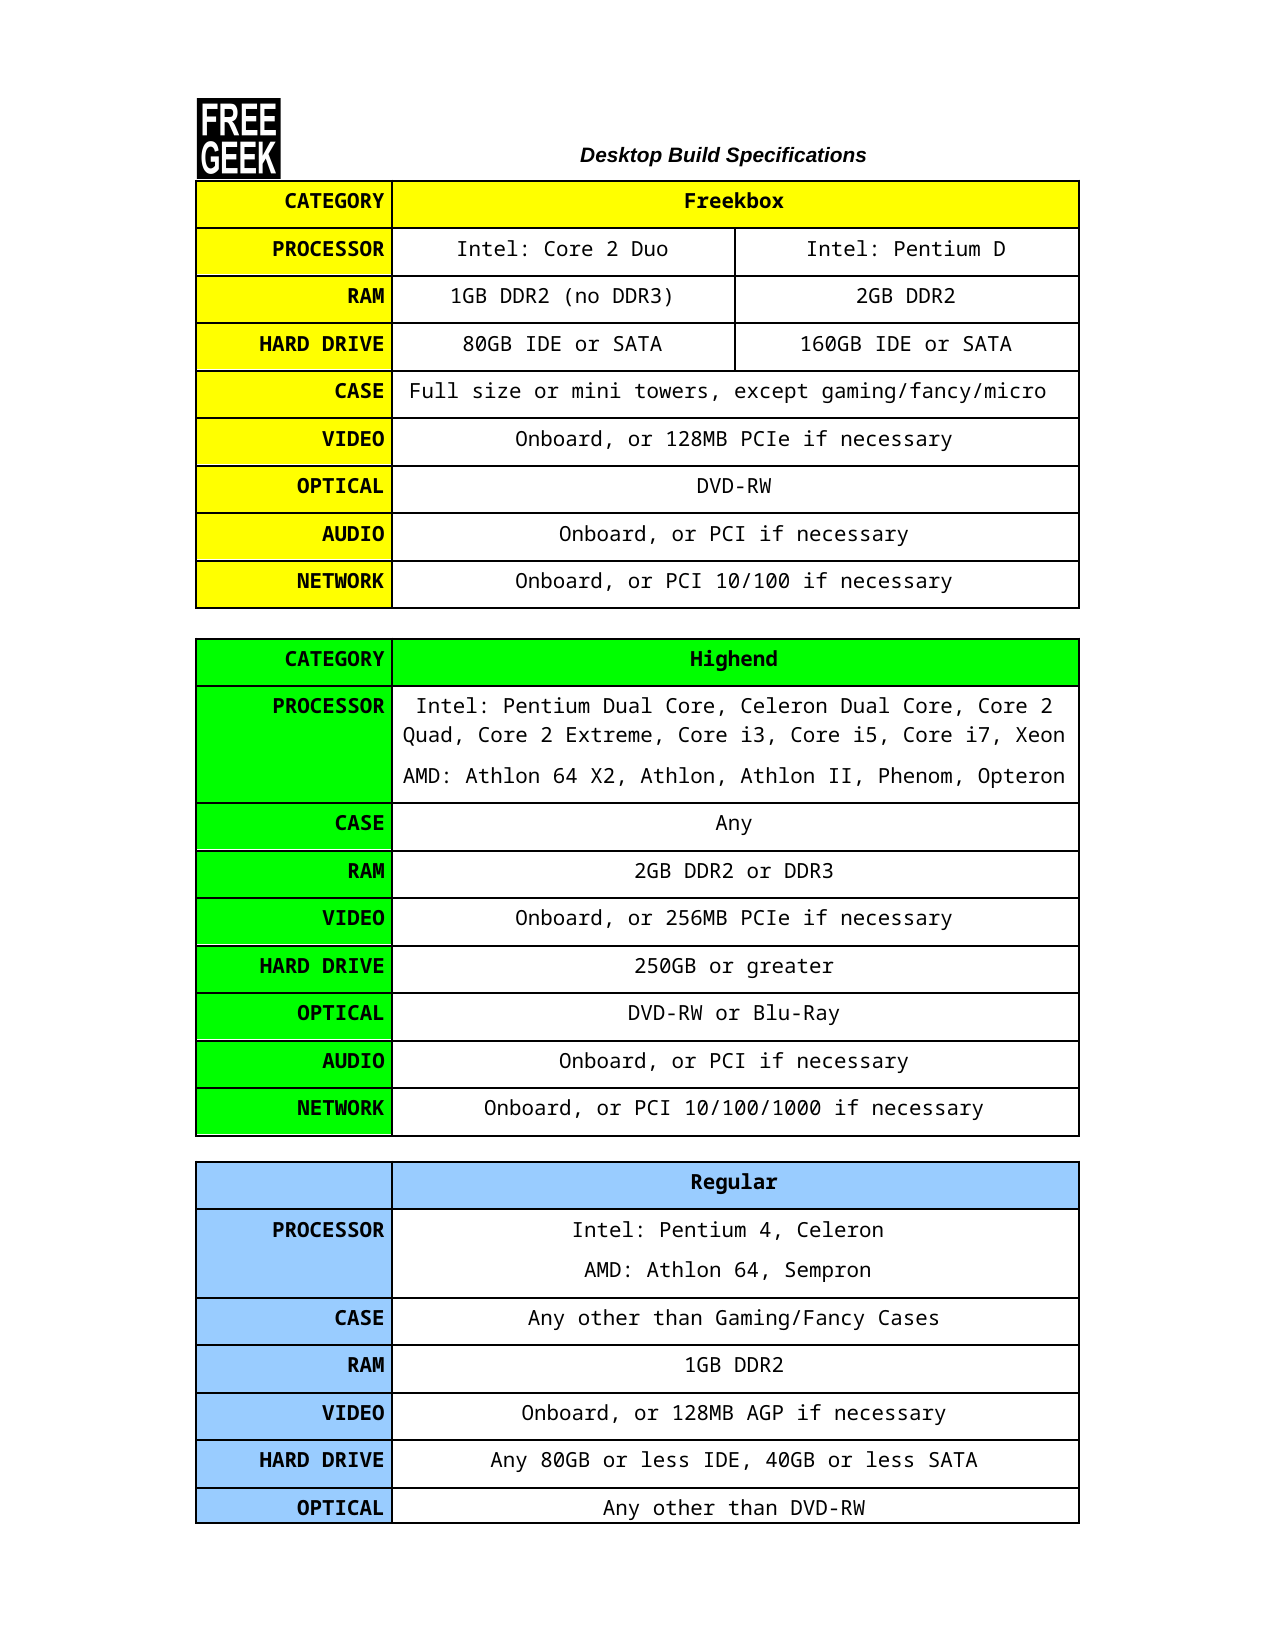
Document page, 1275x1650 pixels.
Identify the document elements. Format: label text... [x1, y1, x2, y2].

table_cell 2GB DDR2 or DDR3 [393, 852, 1078, 897]
table_cell PROCESSOR [197, 229, 391, 274]
table_cell Onboard, or PCI 10/100/1000 if necessary [393, 1089, 1078, 1134]
table_cell Any [393, 804, 1078, 849]
table_header Regular [393, 1163, 1078, 1208]
table_cell 80GB IDE or SATA [393, 324, 734, 369]
subtitle Desktop Build Specifications [281, 143, 1157, 167]
table_cell HARD DRIVE [197, 1441, 391, 1487]
table_cell NETWORK [197, 562, 391, 607]
table_header [197, 1163, 391, 1208]
table_cell Onboard, or 128MB AGP if necessary [393, 1394, 1078, 1439]
picture [196, 98, 281, 179]
table_cell AUDIO [197, 514, 391, 559]
table_cell 1GB DDR2 [393, 1346, 1078, 1392]
table_cell VIDEO [197, 1394, 391, 1439]
table_cell AUDIO [197, 1042, 391, 1087]
table_cell Onboard, or 128MB PCIe if necessary [393, 419, 1078, 464]
table_cell OPTICAL [197, 1489, 391, 1522]
table_cell PROCESSOR [197, 687, 391, 802]
table_cell OPTICAL [197, 467, 391, 512]
table_cell Any 80GB or less IDE, 40GB or less SATA [393, 1441, 1078, 1487]
table_header CATEGORY [197, 640, 391, 685]
table_cell Onboard, or PCI if necessary [393, 1042, 1078, 1087]
table_cell Intel: Pentium Dual Core, Celeron Dual Core, Core 2 Quad, Core 2 Extreme, Core i3, Core i5, Core i7, Xeon AMD: Athlon 64 X2, Athlon, Athlon II, Phenom, Opteron [393, 687, 1078, 802]
table_header Highend [393, 640, 1078, 685]
table_cell NETWORK [197, 1089, 391, 1134]
table_cell VIDEO [197, 899, 391, 944]
table_cell VIDEO [197, 419, 391, 464]
table_cell CASE [197, 804, 391, 849]
table_header Freekbox [393, 182, 1078, 227]
table_cell Full size or mini towers, except gaming/fancy/micro [393, 372, 1078, 417]
table_cell 1GB DDR2 (no DDR3) [393, 277, 734, 322]
table_cell 250GB or greater [393, 947, 1078, 992]
table_cell Intel: Pentium 4, Celeron AMD: Athlon 64, Sempron [393, 1210, 1078, 1297]
table_cell RAM [197, 1346, 391, 1392]
table_cell Any other than Gaming/Fancy Cases [393, 1299, 1078, 1344]
table_cell Intel: Pentium D [736, 229, 1078, 274]
table_cell Onboard, or PCI 10/100 if necessary [393, 562, 1078, 607]
table_cell RAM [197, 277, 391, 322]
table_header CATEGORY [197, 182, 391, 227]
table_cell RAM [197, 852, 391, 897]
table_cell DVD-RW or Blu-Ray [393, 994, 1078, 1039]
table_cell HARD DRIVE [197, 324, 391, 369]
table_cell OPTICAL [197, 994, 391, 1039]
table_cell Any other than DVD-RW [393, 1489, 1078, 1522]
table_cell CASE [197, 372, 391, 417]
subtitle [118, 143, 196, 167]
table_cell CASE [197, 1299, 391, 1344]
table_cell 160GB IDE or SATA [736, 324, 1078, 369]
table_cell 2GB DDR2 [736, 277, 1078, 322]
table_cell Intel: Core 2 Duo [393, 229, 734, 274]
table_cell DVD-RW [393, 467, 1078, 512]
table_cell Onboard, or PCI if necessary [393, 514, 1078, 559]
table_cell Onboard, or 256MB PCIe if necessary [393, 899, 1078, 944]
table_cell HARD DRIVE [197, 947, 391, 992]
table_cell PROCESSOR [197, 1210, 391, 1297]
